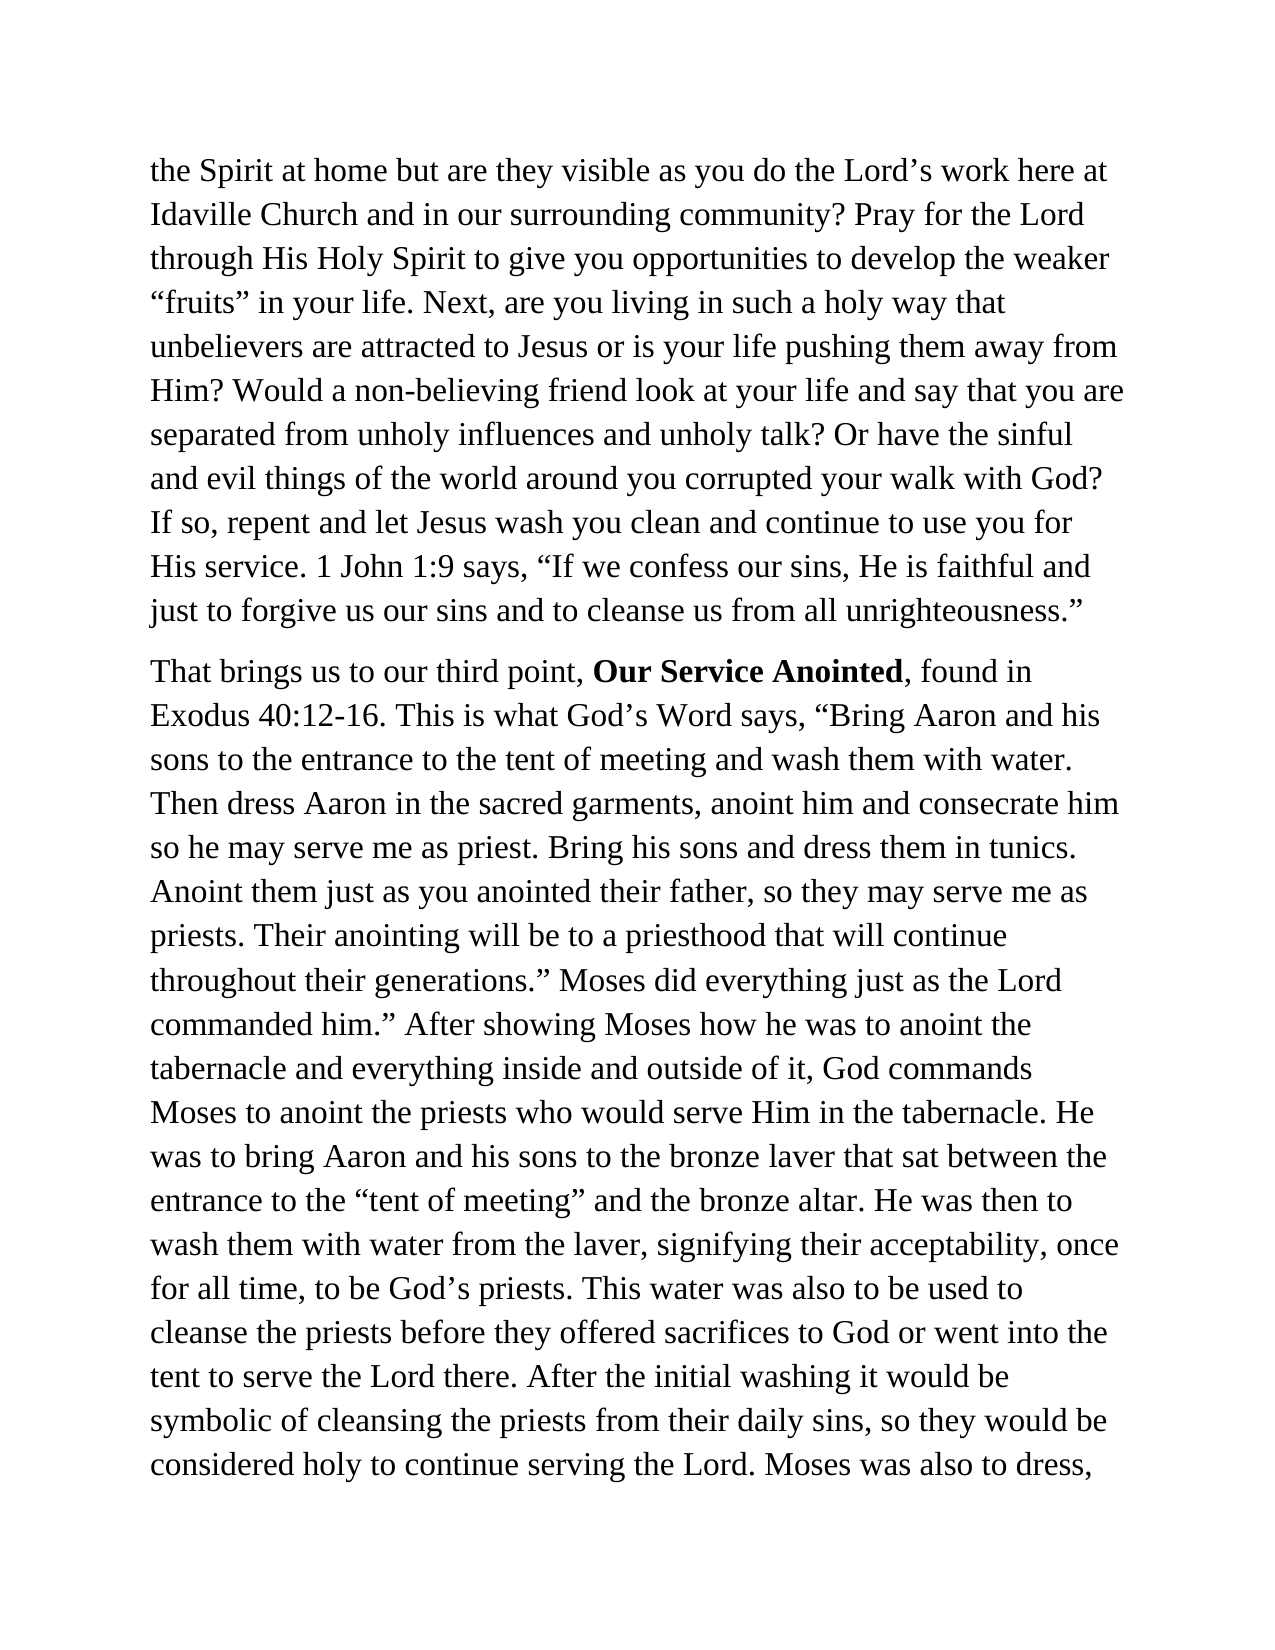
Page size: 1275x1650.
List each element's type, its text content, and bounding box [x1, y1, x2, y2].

text the Spirit at home but are they visible as you do the Lord’s work here at Idaville Church and in our surrounding community? Pray for the Lord through His Holy Spirit to give you opportunities to develop the weaker “fruits” in your life. Next, are you living in such a holy way that unbelievers are attracted to Jesus or is your life pushing them away from Him? Would a non-believing friend look at your life and say that you are separated from unholy influences and unholy talk? Or have the sinful and evil things of the world around you corrupted your walk with God? If so, repent and let Jesus wash you clean and continue to use you for His service. 1 John 1:9 says, “If we confess our sins, He is faithful and just to forgive us our sins and to cleanse us from all unrighteousness.” [150, 150, 1125, 629]
text That brings us to our third point, Our Service Anointed, found in Exodus 40:12-16. This is what God’s Word says, “Bring Aaron and his sons to the entrance to the tent of meeting and wash them with water. Then dress Aaron in the sacred garments, anoint him and consecrate him so he may serve me as priest. Bring his sons and dress them in tunics. Anoint them just as you anointed their father, so they may serve me as priests. Their anointing will be to a priesthood that will continue throughout their generations.” Moses did everything just as the Lord commanded him.” After showing Moses how he was to anoint the tabernacle and everything inside and outside of it, God commands Moses to anoint the priests who would serve Him in the tabernacle. He was to bring Aaron and his sons to the bronze laver that sat between the entrance to the “tent of meeting” and the bronze altar. He was then to wash them with water from the laver, signifying their acceptability, once for all time, to be God’s priests. This water was also to be used to cleanse the priests before they offered sacrifices to God or went into the tent to serve the Lord there. After the initial washing it would be symbolic of cleansing the priests from their daily sins, so they would be considered holy to continue serving the Lord. Moses was also to dress, [150, 651, 1125, 1483]
